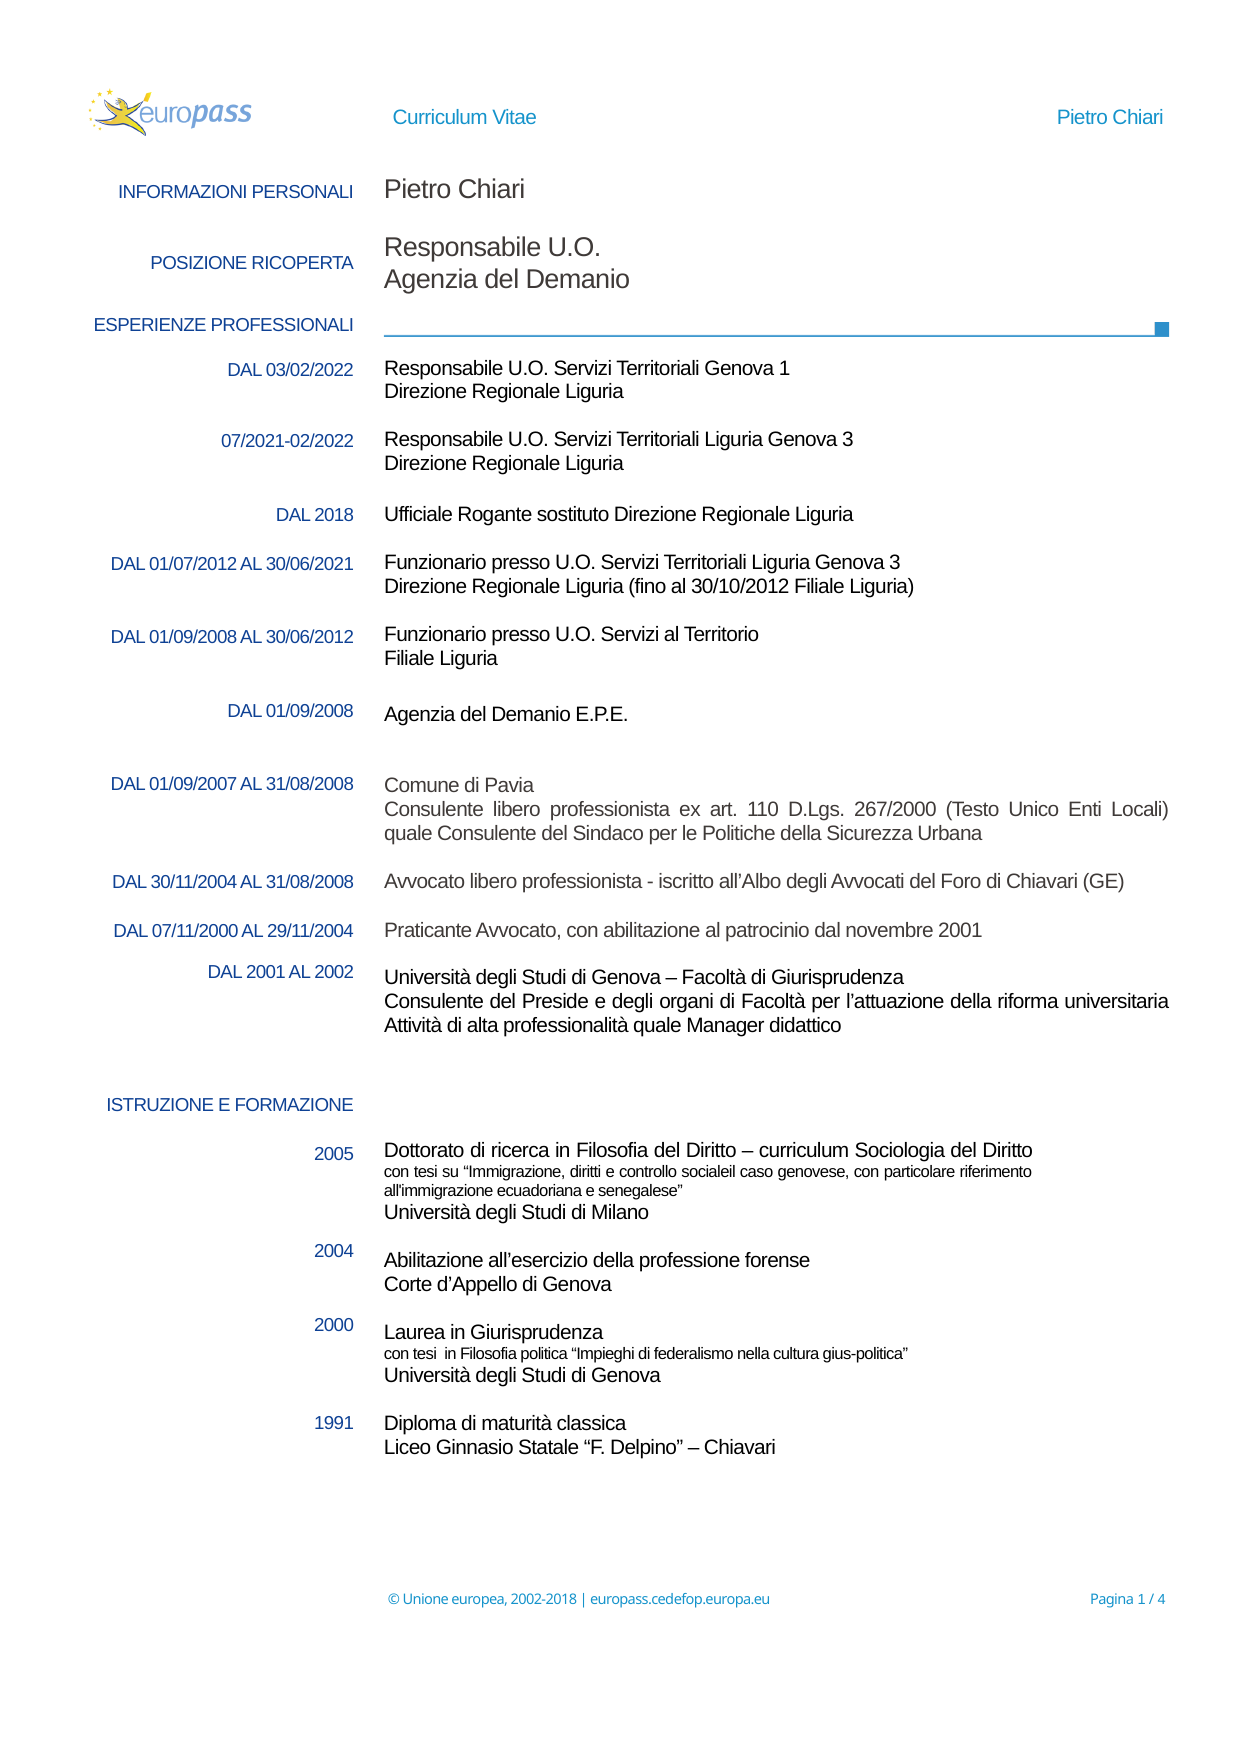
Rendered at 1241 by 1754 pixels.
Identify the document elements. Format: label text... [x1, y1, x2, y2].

table_header [384, 314, 1169, 334]
table_cell POSIZIONE RICOPERTA [89, 230, 384, 295]
table_header [1033, 1066, 1169, 1555]
table_header ISTRUZIONE E FORMAZIONE 2005 2004 2000 1991 [89, 1066, 384, 1555]
table_cell Agenzia del Demanio E.P.E. [384, 696, 1169, 773]
table_header Università degli Studi di Genova – Facoltà di Giurisprudenza Consulente del Preside e degli organi di Facoltà per l’attuazione della riforma universitaria Attività di alta professionalità quale Manager didattico [384, 961, 1169, 1047]
table_header ESPERIENZE PROFESSIONALI [89, 314, 384, 336]
table_header DAL 2001 AL 2002 [89, 961, 384, 1047]
table_cell Comune di Pavia Consulente libero professionista ex art. 110 D.Lgs. 267/2000 (Testo Unico Enti Locali) quale Consulente del Sindaco per le Politiche della Sicurezza Urbana Avvocato libero professionista - iscritto all’Albo degli Avvocati del Foro di Chiavari (GE) [384, 773, 1169, 893]
table_cell 07/2021-02/2022 dal 2018 DAL 01/07/2012 al 30/06/2021 DAL 01/09/2008 AL 30/06/2012 dal 01/09/2008 dal 01/09/2007 al 31/08/2008 dal 30/11/2004 al 31/08/2008 DAL 07/11/2000 AL 29/11/2004 [89, 427, 384, 941]
table_cell Responsabile U.O. Agenzia del Demanio [384, 230, 1169, 295]
table_cell [89, 207, 1169, 230]
table_header Dottorato di ricerca in Filosofia del Diritto – curriculum Sociologia del Diritto con tesi su “Immigrazione, diritti e controllo socialeil caso genovese, con particolare riferimento all'immigrazione ecuadoriana e senegalese” Università degli Studi di Milano Abilitazione all’esercizio della professione forense Corte d’Appello di Genova Laurea in Giurisprudenza con tesi in Filosofia politica “Impieghi di federalismo nella cultura gius-politica” Università degli Studi di Genova Diploma di maturità classica Liceo Ginnasio Statale “F. Delpino” – Chiavari [384, 1066, 1033, 1555]
table_cell Praticante Avvocato, con abilitazione al patrocinio dal novembre 2001 [384, 893, 1169, 941]
table_header Responsabile U.O. Servizi Territoriali Genova 1 Direzione Regionale Liguria [384, 355, 1169, 427]
table_header dal 03/02/2022 [89, 355, 384, 427]
table_cell Responsabile U.O. Servizi Territoriali Liguria Genova 3 Direzione Regionale Liguria Ufficiale Rogante sostituto Direzione Regionale Liguria Funzionario presso U.O. Servizi Territoriali Liguria Genova 3 Direzione Regionale Liguria (fino al 30/10/2012 Filiale Liguria) Funzionario presso U.O. Servizi al Territorio Filiale Liguria [384, 427, 1169, 696]
table_header Pietro Chiari [384, 171, 1169, 207]
table_header INFORMAZIONI PERSONALI [89, 171, 384, 207]
